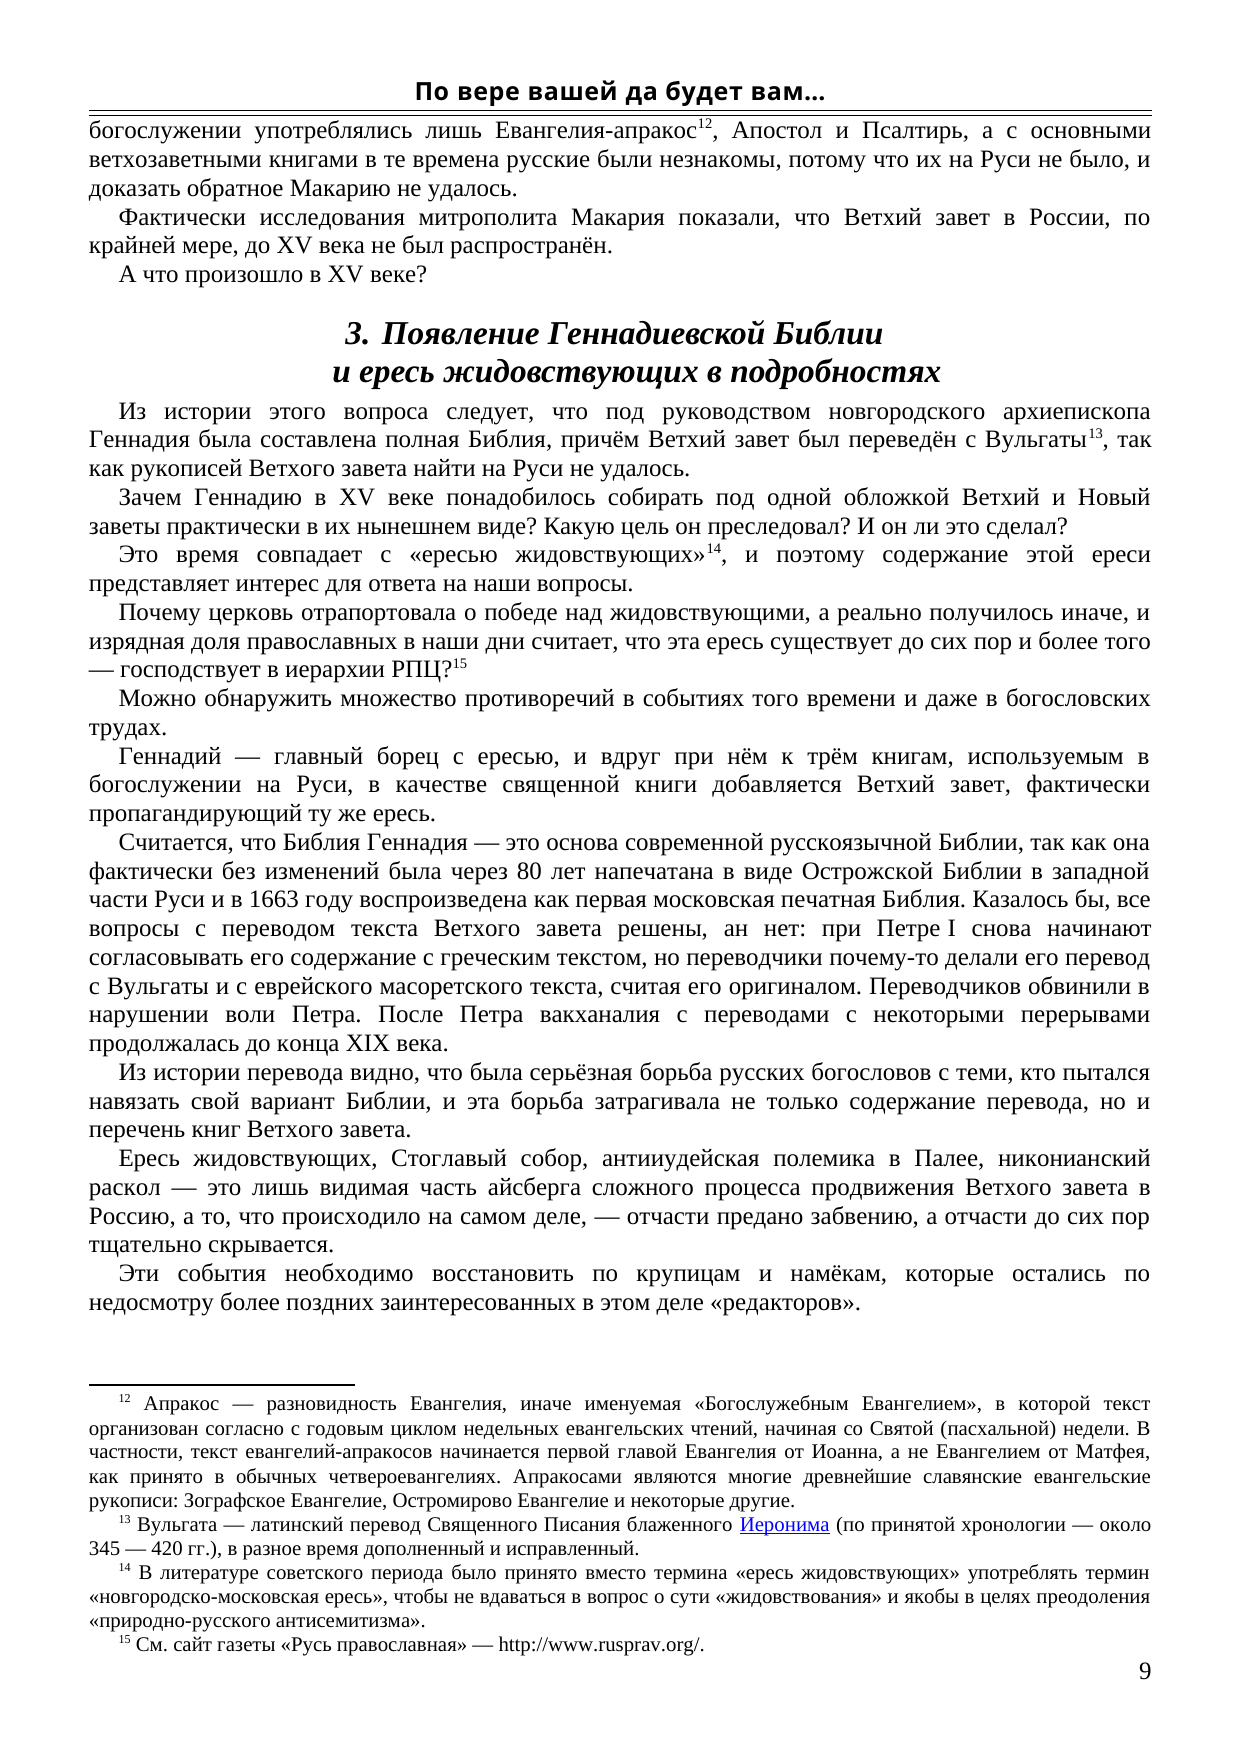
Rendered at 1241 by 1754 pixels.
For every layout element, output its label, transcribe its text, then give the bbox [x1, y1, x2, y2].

text Можно обнаружить множество противоречий в событиях того времени и даже в богословских трудах. [89, 683, 1152, 741]
text богослужении употреблялись лишь Евангелия-апракос, Апостол и Псалтирь, а с основными ветхозаветными книгами в те времена русские были незнакомы, потому что их на Руси не было, и доказать обратное Макарию не удалось. [89, 116, 1152, 202]
text Вульгата — латинский перевод Священного Писания блаженного Иеронима (по принятой хронологии — около 345 — 420 гг.), в разное время дополненный и исправленный. [89, 1512, 1152, 1560]
text См. сайт газеты «Русь православная» — http://www.rusprav.org/. [89, 1632, 1152, 1656]
text Считается, что Библия Геннадия — это основа современной русскоязычной Библии, так как она фактически без изменений была через 80 лет напечатана в виде Острожской Библии в западной части Руси и в 1663 году воспроизведена как первая московская печатная Библия. Казалось бы, все вопросы с переводом текста Ветхого завета решены, ан нет: при Петре I снова начинают согласовывать его содержание с греческим текстом, но переводчики почему-то делали его перевод с Вульгаты и с еврейского масоретского текста, считая его оригиналом. Переводчиков обвинили в нарушении воли Петра. После Петра вакханалия с переводами с некоторыми перерывами продолжалась до конца XIX века. [89, 827, 1152, 1057]
text Из истории этого вопроса следует, что под руководством новгородского архиепископа Геннадия была составлена полная Библия, причём Ветхий завет был переведён с Вульгаты, так как рукописей Ветхого завета найти на Руси не удалось. [89, 396, 1152, 482]
text Апракос — разновидность Евангелия, иначе именуемая «Богослужебным Евангелием», в которой текст организован согласно с годовым циклом недельных евангельских чтений, начиная со Святой (пасхальной) недели. В частности, текст евангелий-апракосов начинается первой главой Евангелия от Иоанна, а не Евангелием от Матфея, как принято в обычных четвероевангелиях. Апракосами являются многие древнейшие славянские евангельские рукописи: Зографское Евангелие, Остромирово Евангелие и некоторые другие. [89, 1391, 1152, 1512]
text В литературе советского периода было принято вместо термина «ересь жидовствующих» употреблять термин «новгородско-московская ересь», чтобы не вдаваться в вопрос о сути «жидовствования» и якобы в целях преодоления «природно-русского антисемитизма». [89, 1560, 1152, 1632]
text Геннадий — главный борец с ересью, и вдруг при нём к трём книгам, используемым в богослужении на Руси, в качестве священной книги добавляется Ветхий завет, фактически пропагандирующий ту же ересь. [89, 741, 1152, 827]
text Эти события необходимо восстановить по крупицам и намёкам, которые остались по недосмотру более поздних заинтересованных в этом деле «редакторов». [89, 1258, 1152, 1316]
text Почему церковь отрапортовала о победе над жидовствующими, а реально получилось иначе, и изрядная доля православных в наши дни считает, что эта ересь существует до сих пор и более того — господствует в иерархии РПЦ? [89, 597, 1152, 683]
text Ересь жидовствующих, Стоглавый собор, антииудейская полемика в Палее, никонианский раскол — это лишь видимая часть айсберга сложного процесса продвижения Ветхого завета в Россию, а то, что происходило на самом деле, — отчасти предано забвению, а отчасти до сих пор тщательно скрывается. [89, 1143, 1152, 1258]
subtitle 3. Появление Геннадиевской Библии и ересь жидовствующих в подробностях [89, 313, 1152, 389]
text Это время совпадает с «ересью жидовствующих», и поэтому содержание этой ереси представляет интерес для ответа на наши вопросы. [89, 539, 1152, 597]
text Из истории перевода видно, что была серьёзная борьба русских богословов с теми, кто пытался навязать свой вариант Библии, и эта борьба затрагивала не только содержание перевода, но и перечень книг Ветхого завета. [89, 1057, 1152, 1143]
text А что произошло в XV веке? [89, 259, 1152, 288]
text Зачем Геннадию в XV веке понадобилось собирать под одной обложкой Ветхий и Новый заветы практически в их нынешнем виде? Какую цель он преследовал? И он ли это сделал? [89, 482, 1152, 539]
text Фактически исследования митрополита Макария показали, что Ветхий завет в России, по крайней мере, до XV века не был распространён. [89, 202, 1152, 259]
